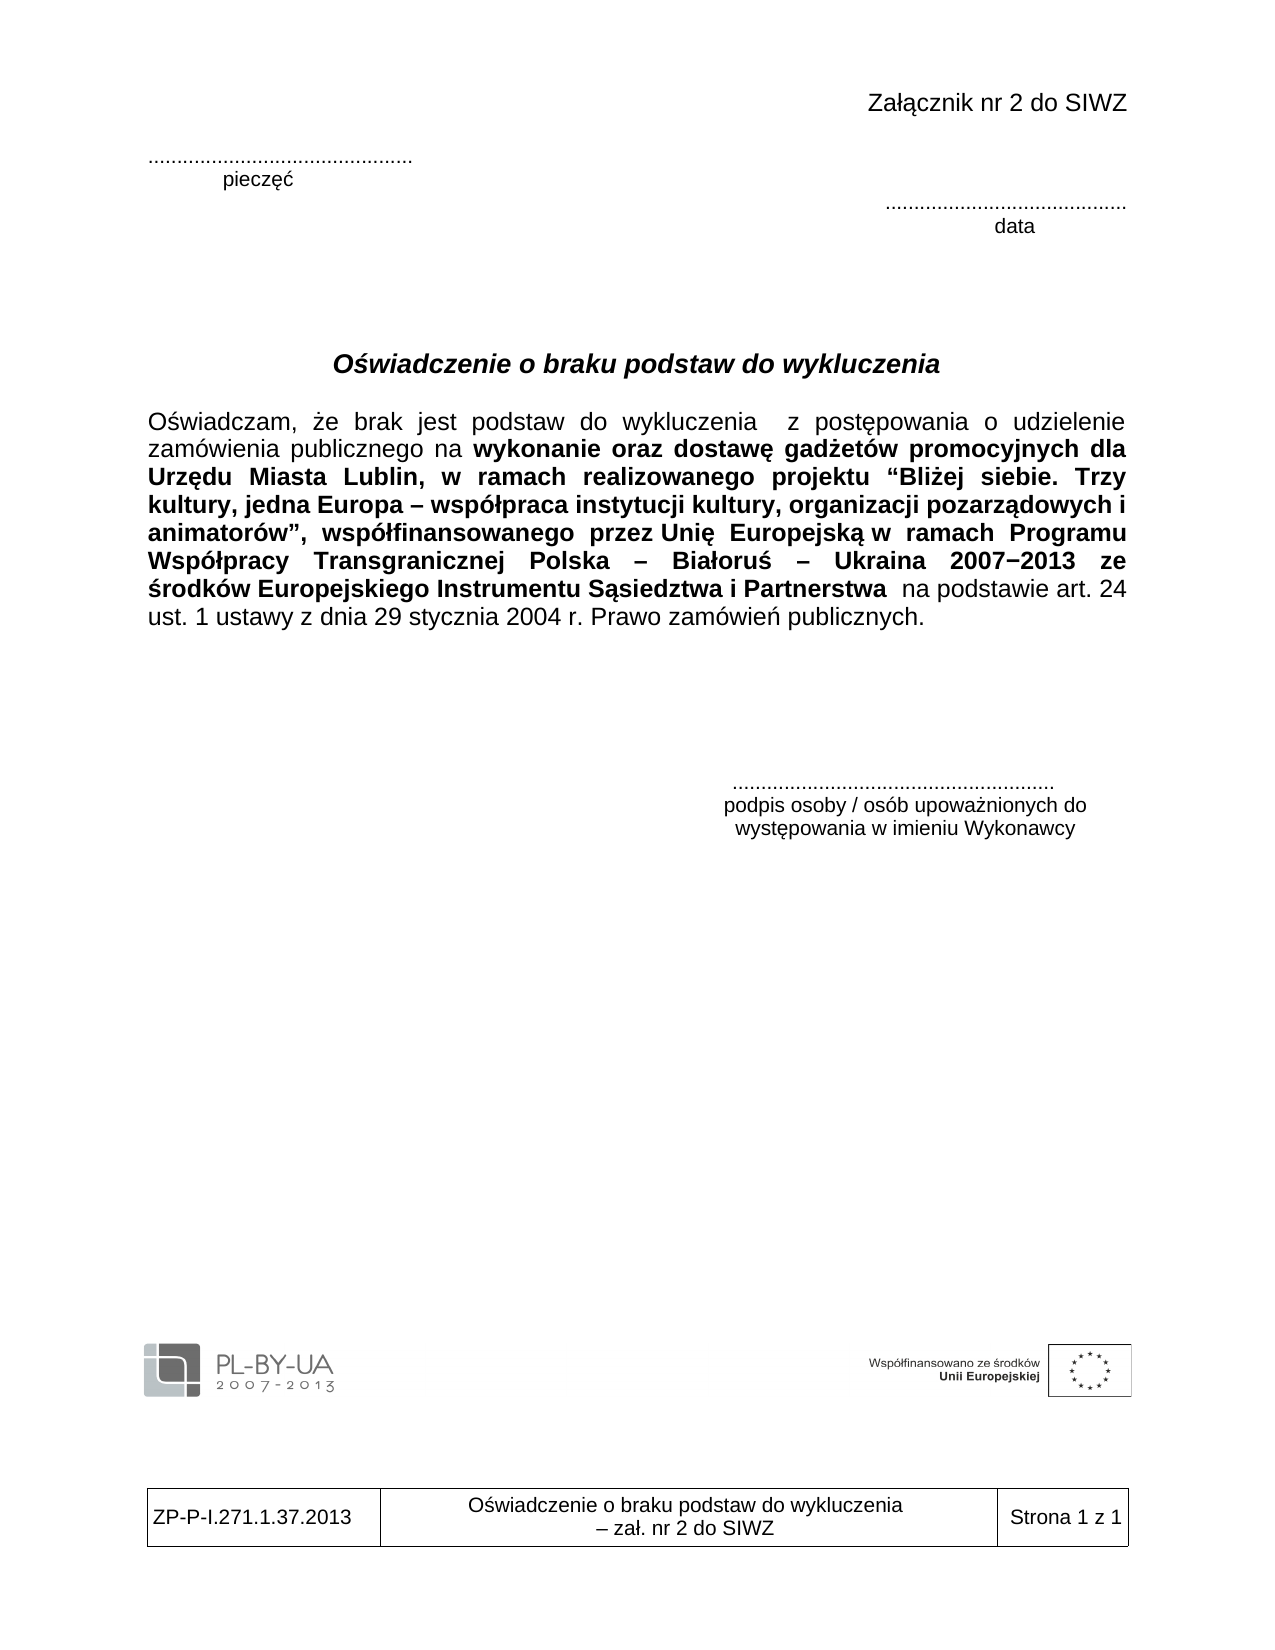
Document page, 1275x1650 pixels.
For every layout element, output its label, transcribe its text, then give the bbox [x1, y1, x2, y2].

text występowania w imieniu Wykonawcy [660, 817, 1127, 840]
text Oświadczam, że brak jest podstaw do wykluczenia z postępowania o udzielenie zamówienia publicznego na wykonanie oraz dostawę gadżetów promocyjnych dla Urzędu Miasta Lublin, w ramach realizowanego projektu “Bliżej siebie. Trzy kultury, jedna Europa – współpraca instytucji kultury, organizacji pozarządowych i animatorów”, współfinansowanego przez Unię Europejską w ramach Programu Współpracy Transgranicznej Polska – Białoruś – Ukraina 2007−2013 ze środków Europejskiego Instrumentu Sąsiedztwa i Partnerstwa na podstawie art. 24 ust. 1 ustawy z dnia 29 stycznia 2004 r. Prawo zamówień publicznych. [148, 407, 1127, 631]
text ........................................................ [660, 770, 1127, 793]
text Oświadczenie o braku podstaw do wykluczenia [148, 349, 1127, 379]
text .......................................... [148, 191, 1127, 214]
text data [148, 214, 1127, 237]
text pieczęć [148, 168, 1127, 191]
text podpis osoby / osób upoważnionych do [660, 793, 1127, 817]
picture [143, 1343, 1132, 1397]
text .............................................. [148, 144, 1127, 168]
subtitle Załącznik nr 2 do SIWZ [148, 89, 1127, 117]
